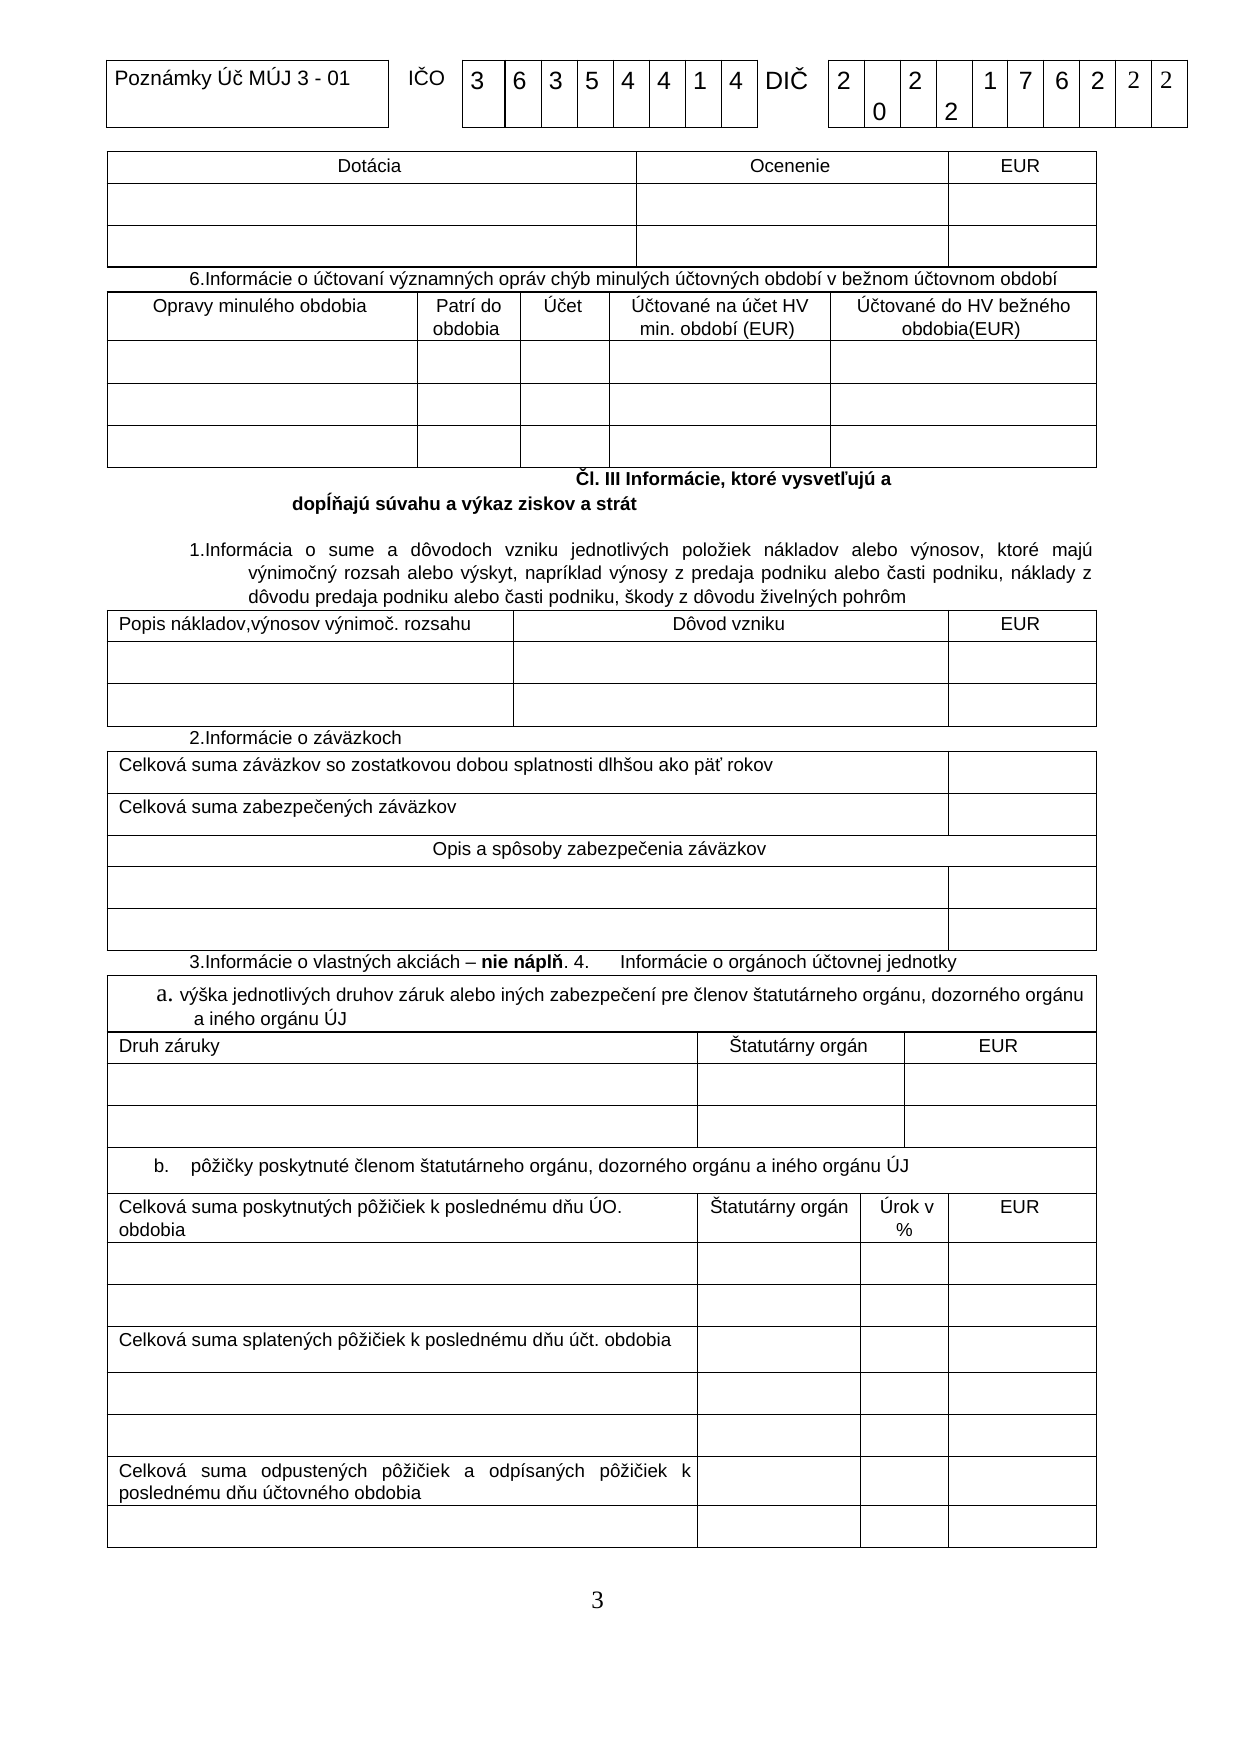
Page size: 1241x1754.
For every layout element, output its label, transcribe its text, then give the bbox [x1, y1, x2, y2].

table_cell [949, 1457, 1096, 1505]
table_cell [108, 1064, 697, 1105]
table_cell [514, 684, 948, 726]
table_cell Úrok v % [861, 1194, 948, 1242]
table_cell Celková suma poskytnutých pôžičiek k poslednému dňu ÚO. obdobia [108, 1194, 697, 1242]
table_cell [698, 1373, 860, 1414]
table_cell [108, 1373, 697, 1414]
table_cell [514, 642, 948, 683]
table_cell [610, 341, 830, 382]
table_cell [108, 384, 417, 425]
table_cell [949, 1285, 1096, 1326]
list Informácie o účtovaní významných opráv chýb minulých účtovných období v bežnom účtovnom období [118, 268, 1093, 289]
table_cell [108, 341, 417, 382]
table_cell [108, 184, 636, 224]
table_cell [698, 1243, 860, 1284]
table_cell [949, 226, 1096, 266]
table_header [949, 752, 1096, 793]
table_cell [418, 341, 520, 382]
table_cell [108, 642, 513, 683]
table_cell Štatutárny orgán [698, 1194, 860, 1242]
table_cell [521, 384, 609, 425]
table_header Celková suma záväzkov so zostatkovou dobou splatnosti dlhšou ako päť rokov [108, 752, 948, 793]
table_header Ocenenie [637, 152, 948, 182]
table_cell [949, 1243, 1096, 1284]
table_header Patrí do obdobia [418, 293, 520, 340]
table_cell [108, 684, 513, 726]
list Informácie o záväzkoch [118, 727, 1093, 748]
table_cell [861, 1285, 948, 1326]
table_cell [861, 1457, 948, 1505]
table_cell Celková suma odpustených pôžičiek a odpísaných pôžičiek k poslednému dňu účtovného obdobia [108, 1457, 697, 1505]
subtitle dopĺňajú súvahu a výkaz ziskov a strát [292, 493, 1093, 514]
table_cell [418, 384, 520, 425]
table_header Účtované do HV bežného obdobia(EUR) [831, 293, 1096, 340]
text Čl. III Informácie, ktoré vysvetľujú a [507, 468, 965, 490]
table_cell [861, 1415, 948, 1456]
table_cell [521, 341, 609, 382]
table_cell [108, 867, 948, 908]
table_cell [108, 1243, 697, 1284]
table_cell [861, 1506, 948, 1547]
table_cell [861, 1327, 948, 1372]
table_cell Druh záruky [108, 1033, 697, 1063]
table_cell Celková suma splatených pôžičiek k poslednému dňu účt. obdobia [108, 1327, 697, 1372]
table_cell [108, 1506, 697, 1547]
table_cell [949, 1327, 1096, 1372]
table_cell [831, 341, 1096, 382]
table_cell [949, 909, 1096, 950]
table_cell EUR [905, 1033, 1096, 1063]
table_header Opravy minulého obdobia [108, 293, 417, 340]
table_cell [637, 226, 948, 266]
table_cell Celková suma zabezpečených záväzkov [108, 794, 948, 834]
table_cell b. pôžičky poskytnuté členom štatutárneho orgánu, dozorného orgánu a iného orgánu ÚJ [108, 1148, 1096, 1193]
table_cell [637, 184, 948, 224]
table_cell [861, 1373, 948, 1414]
table_cell [108, 226, 636, 266]
table_cell [698, 1064, 904, 1105]
list Informácia o sume a dôvodoch vzniku jednotlivých položiek nákladov alebo výnosov, ktoré majú výnimočný rozsah alebo výskyt, napríklad výnosy z predaja podniku alebo časti podniku, náklady z dôvodu predaja podniku alebo časti podniku, škody z dôvodu živelných pohrôm [118, 538, 1093, 607]
table_cell [698, 1285, 860, 1326]
table_header a. výška jednotlivých druhov záruk alebo iných zabezpečení pre členov štatutárneho orgánu, dozorného orgánu a iného orgánu ÚJ [108, 976, 1096, 1031]
table_header Účtované na účet HV min. období (EUR) [610, 293, 830, 340]
table_cell [610, 384, 830, 425]
table_cell [905, 1064, 1096, 1105]
table_cell [418, 426, 520, 467]
table_header Dotácia [108, 152, 636, 182]
table_cell [698, 1506, 860, 1547]
table_cell [831, 384, 1096, 425]
table_cell EUR [949, 1194, 1096, 1242]
table_cell Štatutárny orgán [698, 1033, 904, 1063]
table_cell [698, 1106, 904, 1147]
table_cell [108, 1415, 697, 1456]
table_cell [698, 1415, 860, 1456]
table_cell [108, 1285, 697, 1326]
table_header EUR [949, 152, 1096, 182]
table_cell [949, 642, 1096, 683]
table_cell [949, 867, 1096, 908]
table_cell [949, 184, 1096, 224]
table_header Popis nákladov,výnosov výnimoč. rozsahu [108, 611, 513, 641]
table_cell [698, 1327, 860, 1372]
table_cell [610, 426, 830, 467]
table_cell [949, 684, 1096, 726]
table_cell [108, 909, 948, 950]
list Informácie o vlastných akciách – nie náplň. 4. Informácie o orgánoch účtovnej jednotky [118, 951, 1093, 973]
table_cell Opis a spôsoby zabezpečenia záväzkov [108, 836, 1096, 866]
table_cell [905, 1106, 1096, 1147]
table_header EUR [949, 611, 1096, 641]
table_cell [698, 1457, 860, 1505]
table_cell [108, 426, 417, 467]
table_header Dôvod vzniku [514, 611, 948, 641]
table_cell [831, 426, 1096, 467]
table_cell [949, 1373, 1096, 1414]
table_cell [108, 1106, 697, 1147]
table_cell [949, 794, 1096, 834]
table_cell [861, 1243, 948, 1284]
table_header Účet [521, 293, 609, 340]
table_cell [949, 1506, 1096, 1547]
table_cell [949, 1415, 1096, 1456]
table_cell [521, 426, 609, 467]
